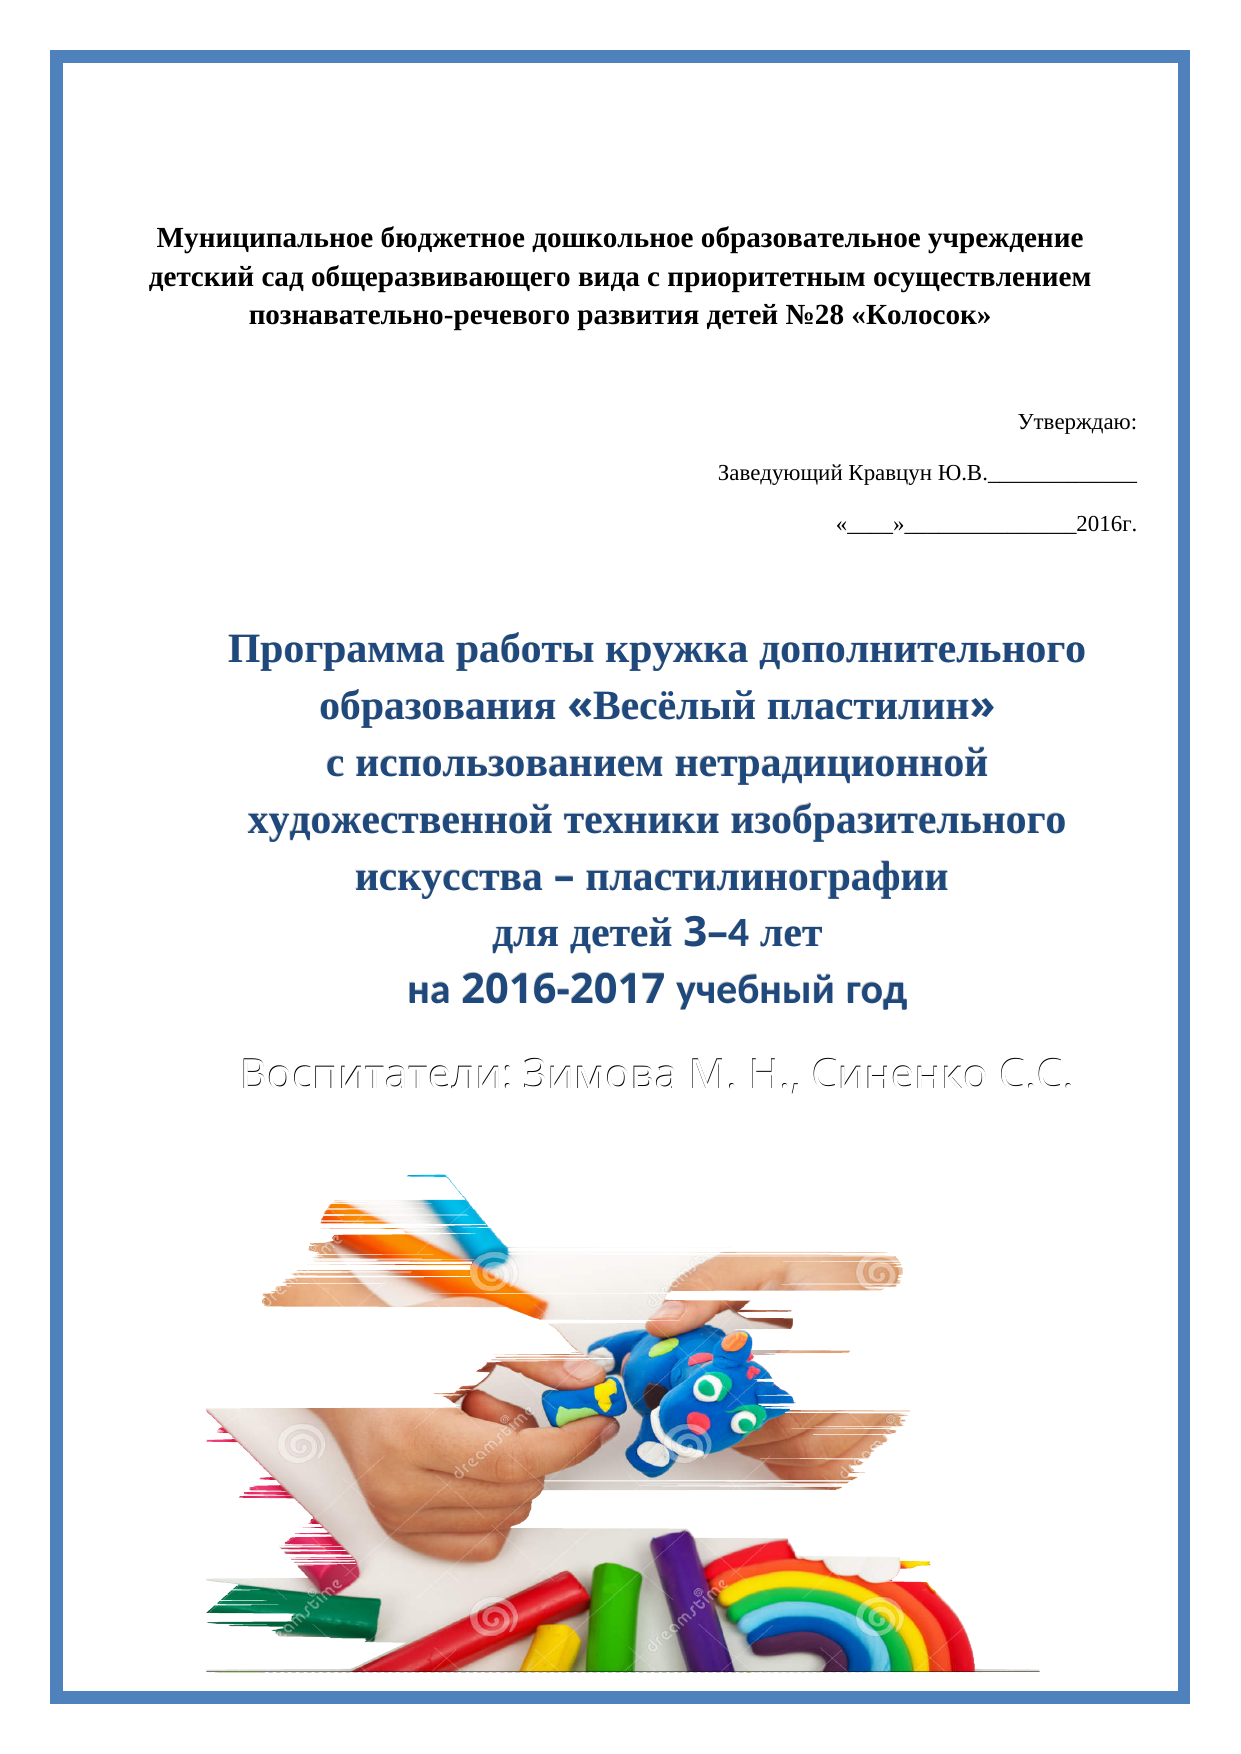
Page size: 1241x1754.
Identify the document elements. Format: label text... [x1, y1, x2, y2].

text Воспитатели: Зимова М. Н., Синенко С.С. [177, 1045, 1137, 1102]
text для детей 3–4 лет [177, 902, 1137, 959]
text «____»_______________2016г. [177, 510, 1137, 536]
text Заведующий Кравцун Ю.В._____________ [177, 459, 1137, 485]
text на 2016-2017 учебный год [177, 959, 1137, 1016]
text Утверждаю: [177, 408, 1137, 434]
text Муниципальное бюджетное дошкольное образовательное учреждение детский сад общеразвивающего вида с приоритетным осуществлением познавательно-речевого развития детей №28 «Колосок» [118, 220, 1122, 331]
text Программа работы кружка дополнительного образования «Весёлый пластилин» [177, 618, 1137, 732]
text с использованием нетрадиционной художественной техники изобразительного искусства – пластилинографии [177, 732, 1137, 902]
